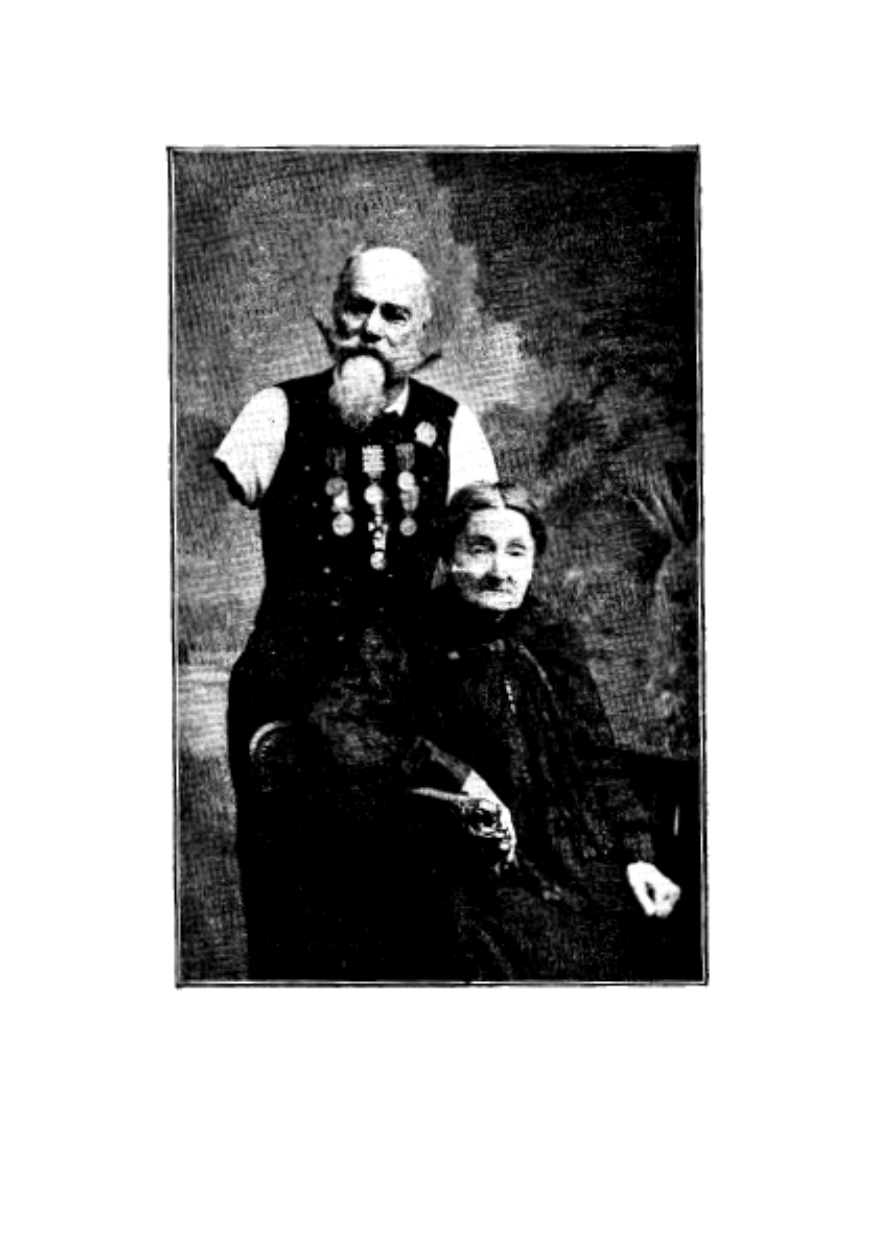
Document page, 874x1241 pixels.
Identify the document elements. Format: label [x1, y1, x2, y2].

picture [156, 139, 718, 1003]
